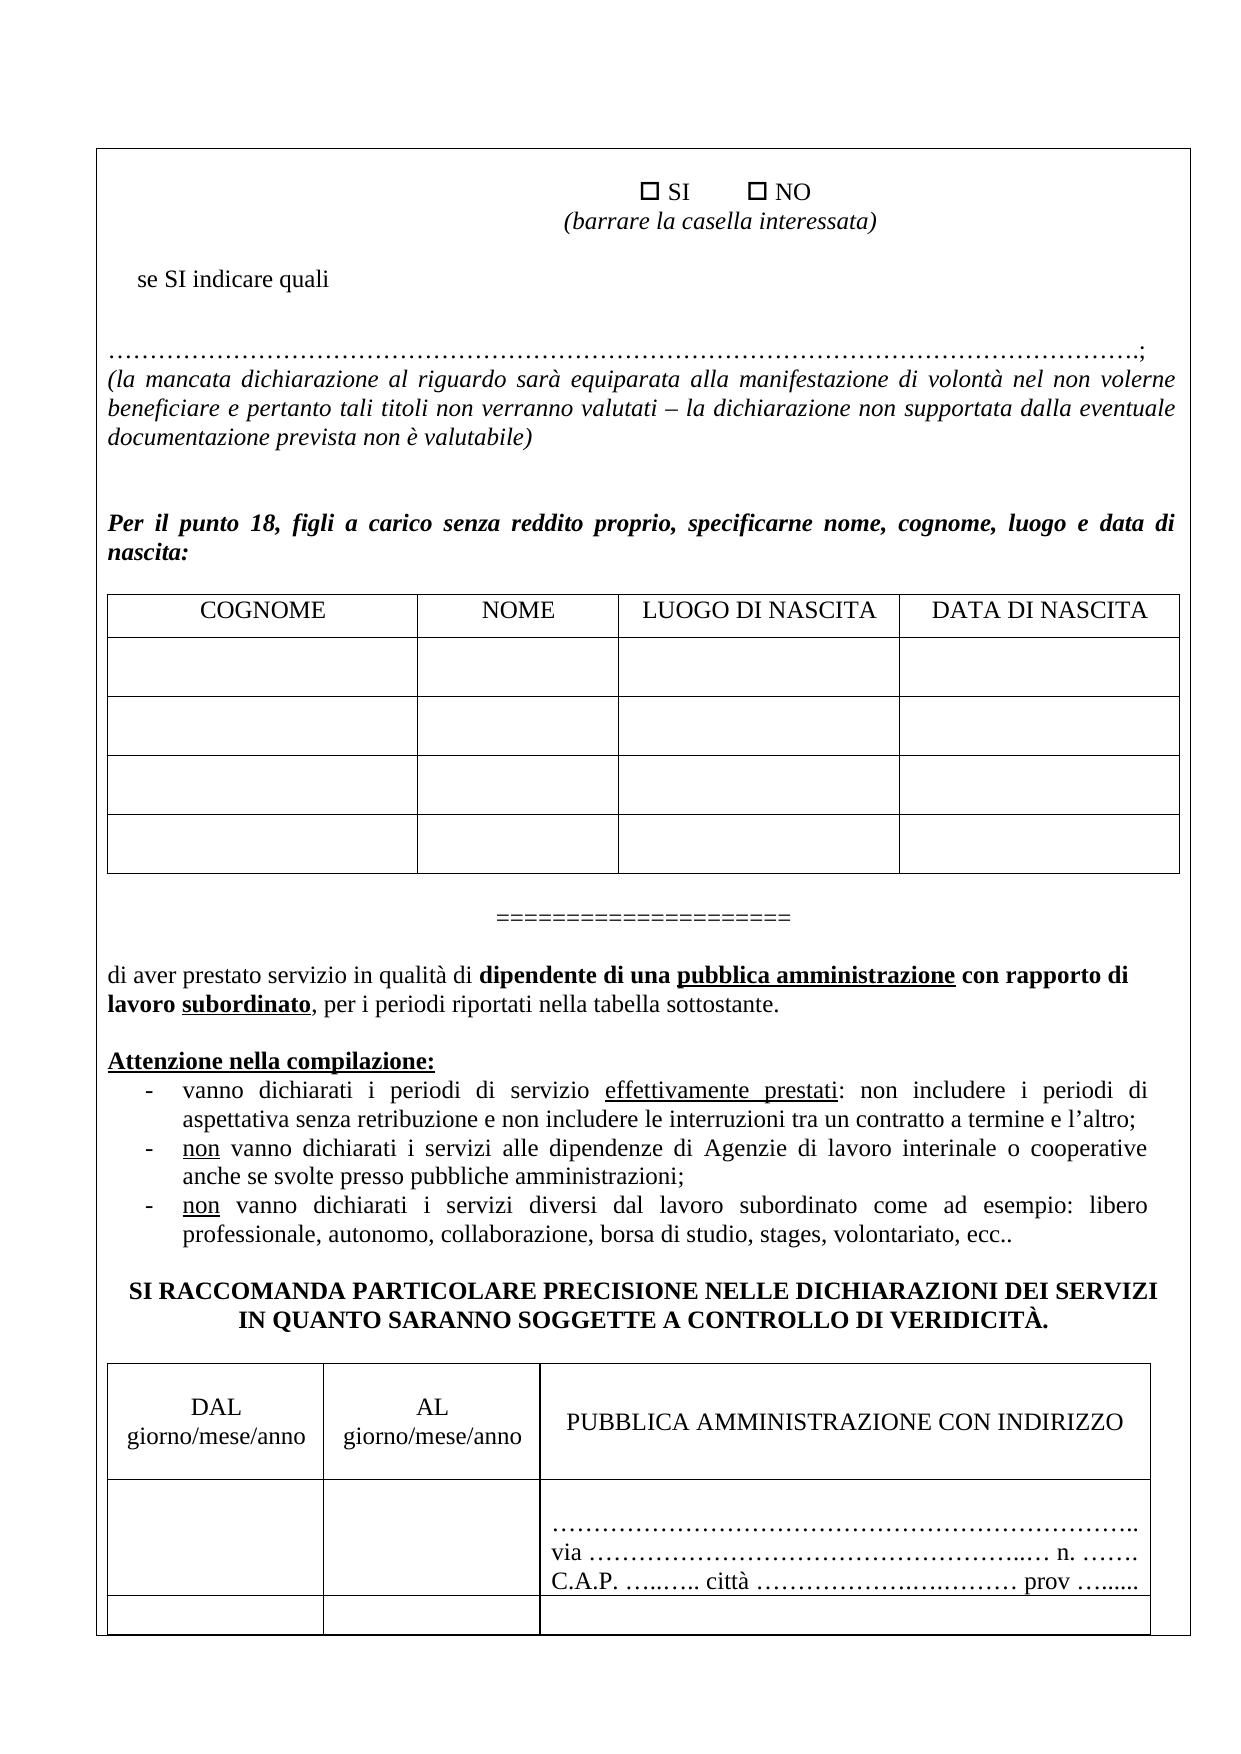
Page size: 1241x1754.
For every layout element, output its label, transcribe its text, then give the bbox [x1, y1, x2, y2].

table_cell [619, 815, 899, 873]
table_cell [900, 697, 1179, 755]
table_cell [619, 638, 899, 696]
table_cell [418, 815, 618, 873]
table_cell [108, 638, 417, 696]
table_cell [418, 697, 618, 755]
table_cell [418, 638, 618, 696]
table_cell [418, 756, 618, 814]
table_cell [900, 815, 1179, 873]
table_header PUBBLICA AMMINISTRAZIONE CON INDIRIZZO [541, 1364, 1150, 1479]
table_header AL giorno/mese/anno [324, 1364, 539, 1479]
table_cell [541, 1596, 1150, 1634]
table_cell  SI  NO (barrare la casella interessata) se SI indicare quali …………………………………………………………………………………………………………….; (la mancata dichiarazione al riguardo sarà equiparata alla manifestazione di volontà nel non volerne beneficiare e pertanto tali titoli non verranno valutati – la dichiarazione non supportata dalla eventuale documentazione prevista non è valutabile) Per il punto 18, figli a carico senza reddito proprio, specificarne nome, cognome, luogo e data di nascita: ===================== di aver prestato servizio in qualità di dipendente di una pubblica amministrazione con rapporto di lavoro subordinato, per i periodi riportati nella tabella sottostante. Attenzione nella compilazione: vanno dichiarati i periodi di servizio effettivamente prestati: non includere i periodi di aspettativa senza retribuzione e non includere le interruzioni tra un contratto a termine e l’altro; non vanno dichiarati i servizi alle dipendenze di Agenzie di lavoro interinale o cooperative anche se svolte presso pubbliche amministrazioni; non vanno dichiarati i servizi diversi dal lavoro subordinato come ad esempio: libero professionale, autonomo, collaborazione, borsa di studio, stages, volontariato, ecc.. SI RACCOMANDA PARTICOLARE PRECISIONE NELLE DICHIARAZIONI DEI SERVIZI IN QUANTO SARANNO SOGGETTE A CONTROLLO DI VERIDICITÀ. [97, 149, 1190, 1635]
table_cell [108, 1480, 323, 1595]
table_header DAL giorno/mese/anno [108, 1364, 323, 1479]
table_header NOME [418, 595, 618, 637]
table_cell [900, 638, 1179, 696]
table_cell [108, 1596, 323, 1634]
table_cell [73, 148, 96, 1635]
table_header LUOGO DI NASCITA [619, 595, 899, 637]
table_cell [619, 697, 899, 755]
table_cell [619, 756, 899, 814]
table_cell [108, 697, 417, 755]
table_cell …………………………………………………………….. via ……………………………………………..… n. ……. C.A.P. …..….. città ……………….….……… prov …...... [541, 1480, 1150, 1595]
table_cell [900, 756, 1179, 814]
table_cell [324, 1480, 539, 1595]
table_cell [324, 1596, 539, 1634]
table_header DATA DI NASCITA [900, 595, 1179, 637]
table_cell [108, 756, 417, 814]
table_cell [108, 815, 417, 873]
table_header COGNOME [108, 595, 417, 637]
